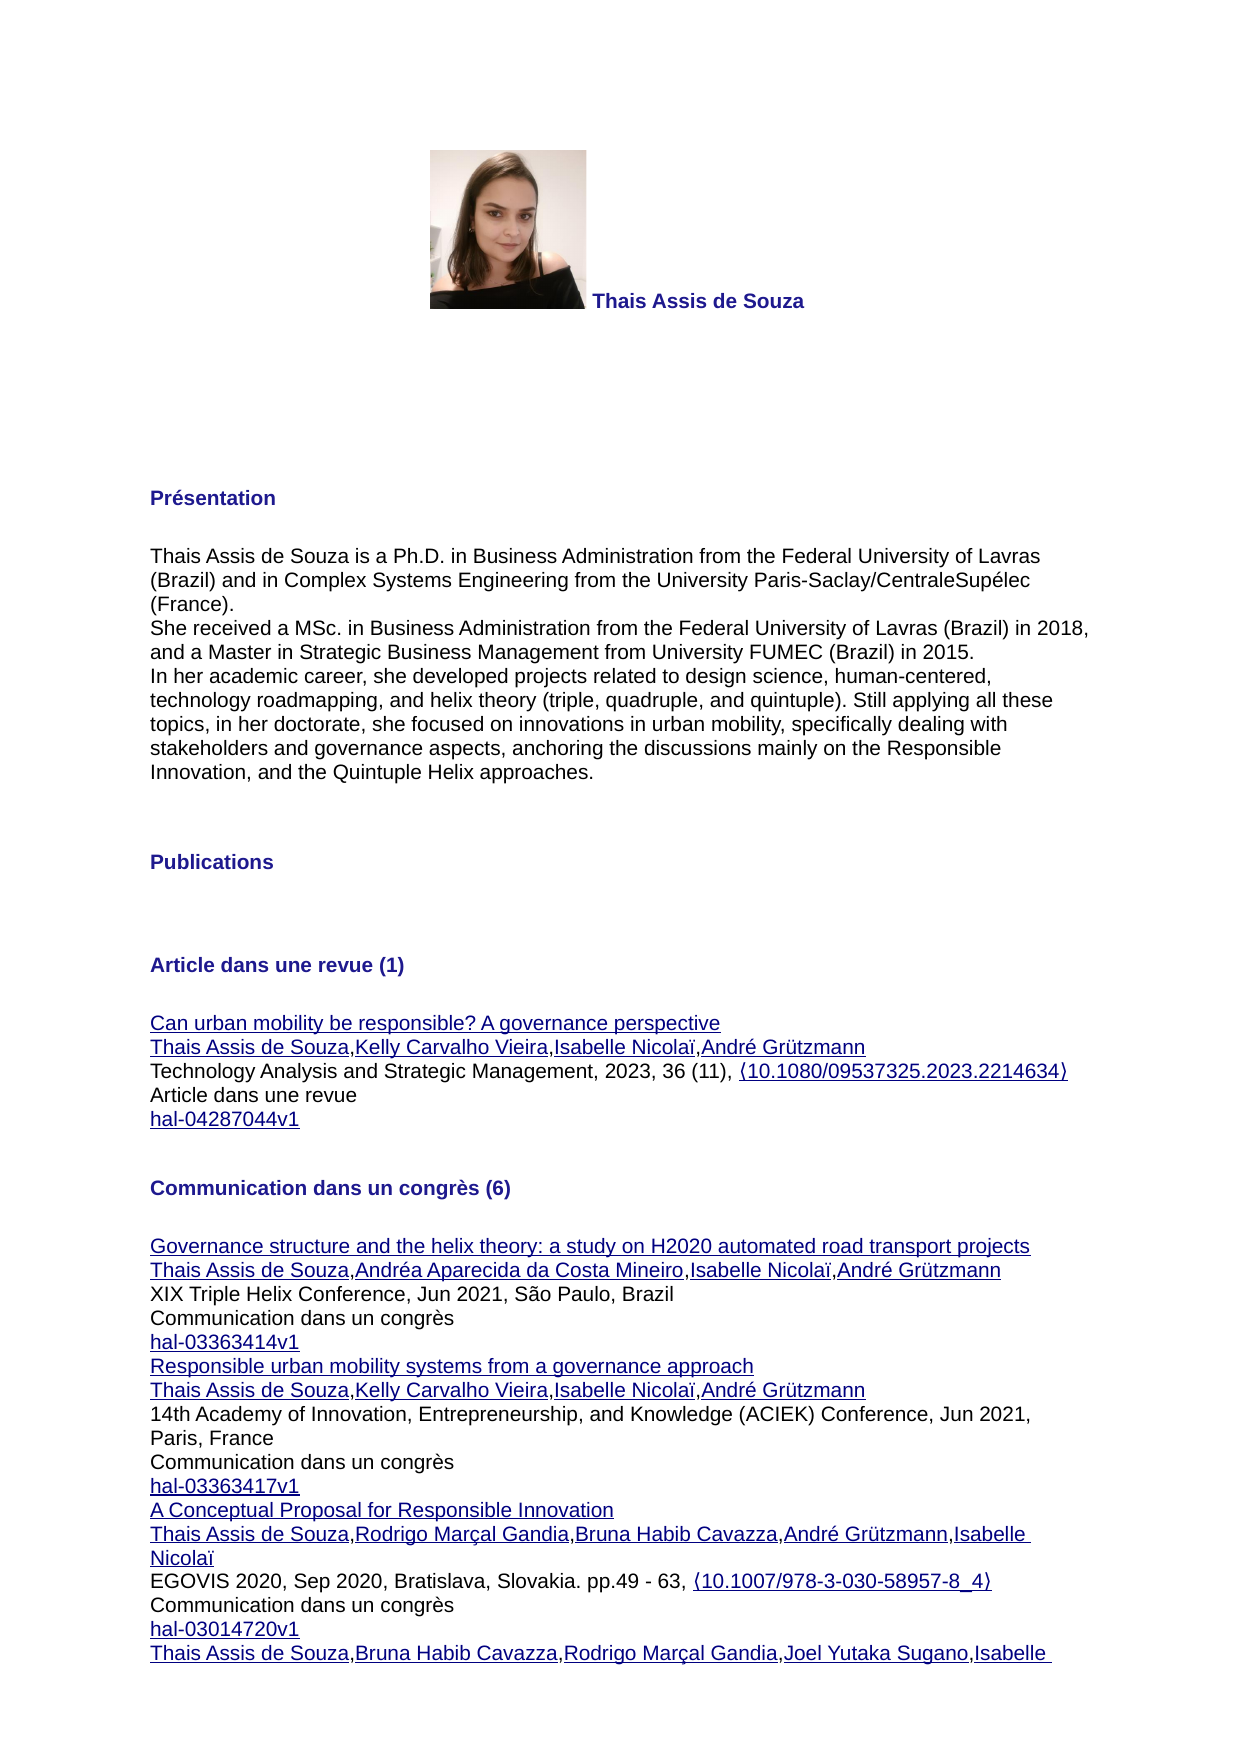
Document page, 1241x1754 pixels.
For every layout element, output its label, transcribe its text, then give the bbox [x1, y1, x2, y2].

subtitle Article dans une revue (1) [150, 953, 1090, 977]
subtitle Thais Assis de Souza [150, 150, 1090, 313]
text She received a MSc. in Business Administration from the Federal University of Lavras (Brazil) in 2018, and a Master in Strategic Business Management from University FUMEC (Brazil) in 2015. [150, 616, 1090, 664]
subtitle Présentation [150, 486, 1090, 510]
table_header Can urban mobility be responsible? A governance perspective Thais Assis de Souza,Kelly Carvalho Vieira,Isabelle Nicolaï,André Grützmann Technology Analysis and Strategic Management, 2023, 36 (11), ⟨10.1080/09537325.2023.2214634⟩ Article dans une revue hal-04287044v1 [150, 1011, 1090, 1131]
text Thais Assis de Souza is a Ph.D. in Business Administration from the Federal University of Lavras (Brazil) and in Complex Systems Engineering from the University Paris-Saclay/CentraleSupélec (France). [150, 544, 1090, 616]
table_cell Responsible urban mobility systems from a governance approach Thais Assis de Souza,Kelly Carvalho Vieira,Isabelle Nicolaï,André Grützmann 14th Academy of Innovation, Entrepreneurship, and Knowledge (ACIEK) Conference, Jun 2021, Paris, France Communication dans un congrès hal-03363417v1 [150, 1354, 1090, 1497]
text In her academic career, she developed projects related to design science, human-centered, technology roadmapping, and helix theory (triple, quadruple, and quintuple). Still applying all these topics, in her doctorate, she focused on innovations in urban mobility, specifically dealing with stakeholders and governance aspects, anchoring the discussions mainly on the Responsible Innovation, and the Quintuple Helix approaches. [150, 664, 1090, 784]
subtitle Communication dans un congrès (6) [150, 1176, 1090, 1199]
picture [430, 150, 587, 309]
table_header Governance structure and the helix theory: a study on H2020 automated road transport projects Thais Assis de Souza,Andréa Aparecida da Costa Mineiro,Isabelle Nicolaï,André Grützmann XIX Triple Helix Conference, Jun 2021, São Paulo, Brazil Communication dans un congrès hal-03363414v1 [150, 1234, 1090, 1354]
table_cell Autonomous vehicles as an emergent innovation: governance through the lens of Quadruple Helix Thais Assis de Souza,Bruna Habib Cavazza,Rodrigo Marçal Gandia,Joel Yutaka Sugano,Isabelle Nicolaï 27th International Colloquium of Gerpisa, Jun 2019, Paris, France Communication dans un congrès hal-02489108v1 [150, 1641, 1090, 1665]
table_cell A Conceptual Proposal for Responsible Innovation Thais Assis de Souza,Rodrigo Marçal Gandia,Bruna Habib Cavazza,André Grützmann,Isabelle Nicolaï EGOVIS 2020, Sep 2020, Bratislava, Slovakia. pp.49 - 63, ⟨10.1007/978-3-030-58957-8_4⟩ Communication dans un congrès hal-03014720v1 [150, 1498, 1090, 1641]
subtitle Publications [150, 849, 1090, 873]
